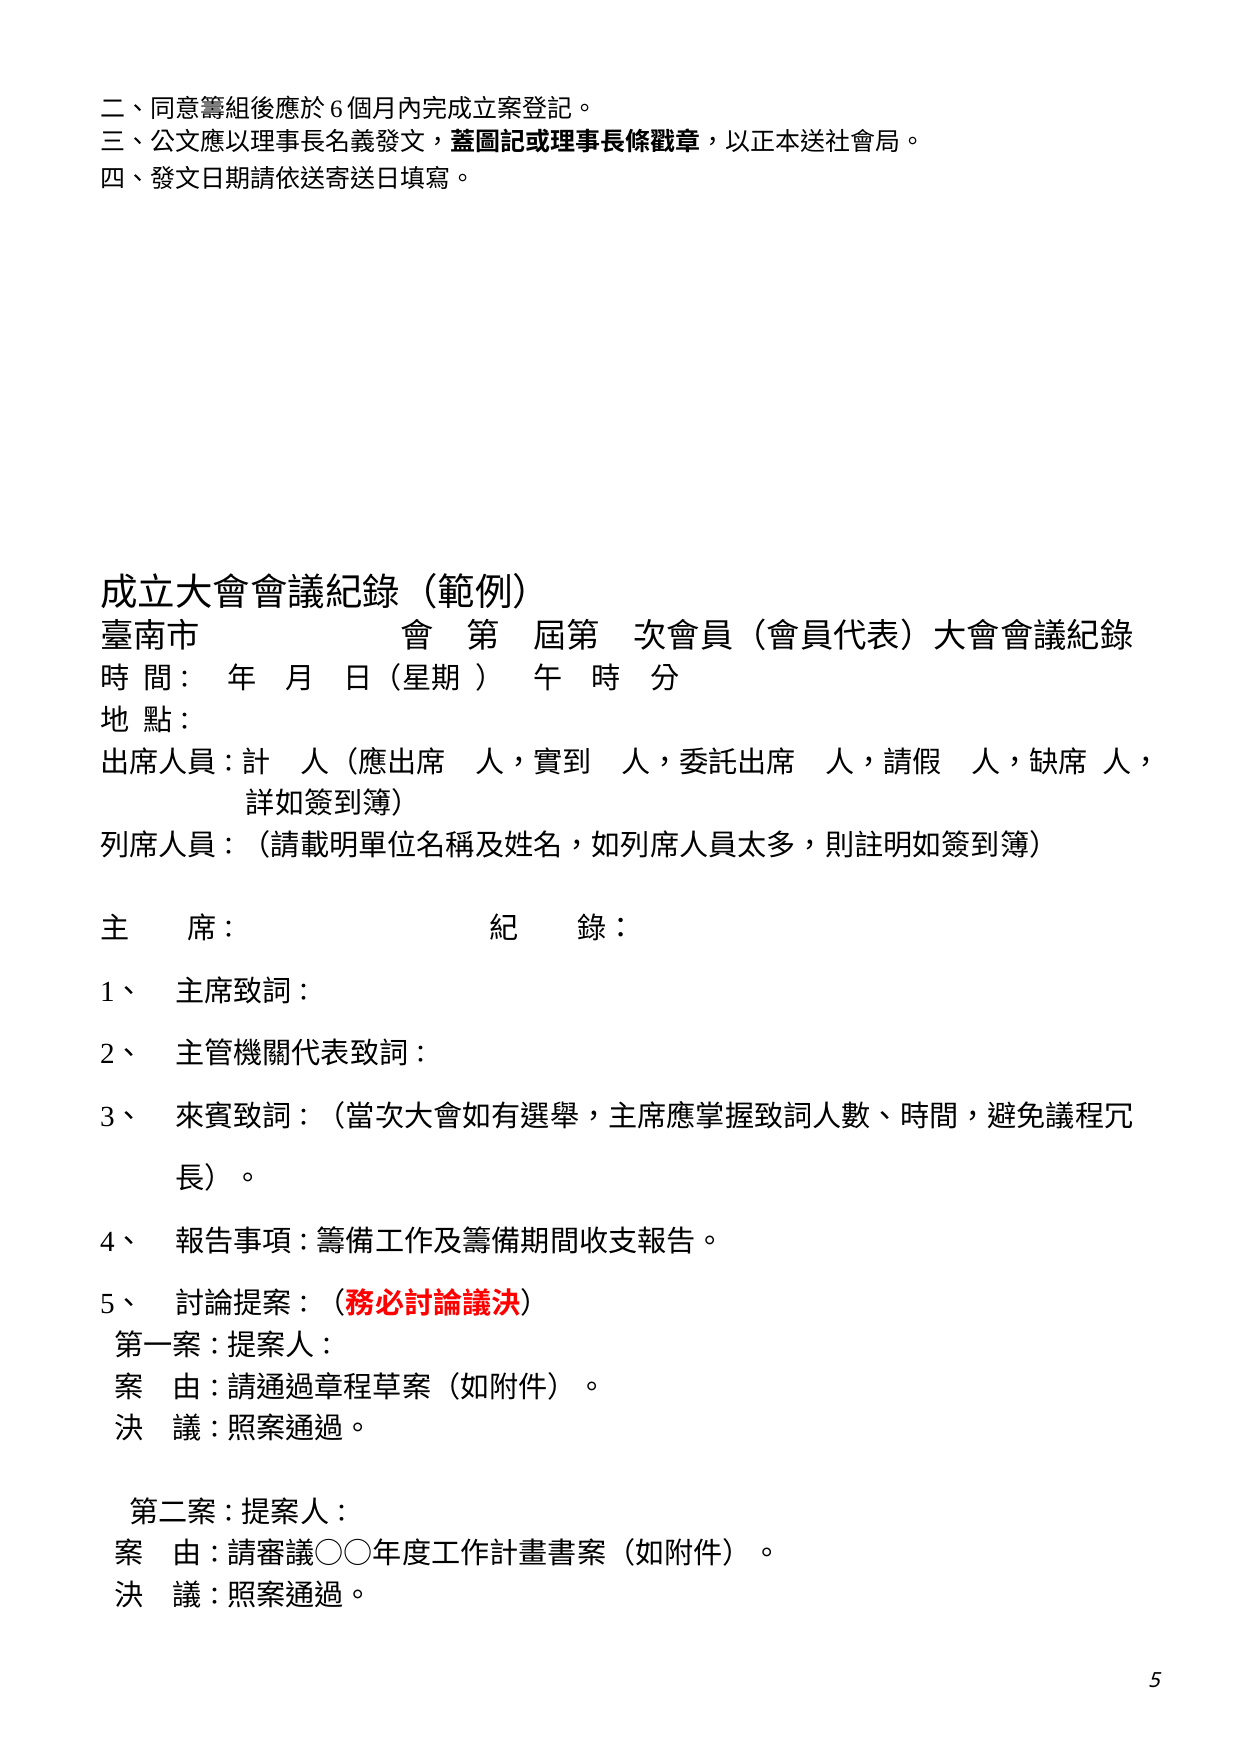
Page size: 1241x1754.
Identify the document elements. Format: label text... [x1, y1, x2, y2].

list 主席致詞： [100, 947, 1162, 1009]
text 第一案：提案人： [100, 1322, 1162, 1364]
subtitle 成立大會會議紀錄（範例） [100, 574, 1162, 614]
list 討論提案：（務必討論議決） [100, 1259, 1162, 1322]
text 案 由：請通過章程草案（如附件）。 [100, 1364, 1162, 1405]
text 四、發文日期請依送寄送日填寫。 [100, 157, 1162, 195]
text 主 席： 紀 錄： [100, 905, 1162, 947]
list 來賓致詞：（當次大會如有選舉，主席應掌握致詞人數、時間，避免議程冗長）。 [100, 1072, 1162, 1197]
text 臺南市 會 第 屆第 次會員（會員代表）大會會議紀錄 [100, 614, 1162, 655]
text 列席人員：（請載明單位名稱及姓名，如列席人員太多，則註明如簽到簿） [100, 822, 1162, 864]
text 三、公文應以理事長名義發文，蓋圖記或理事長條戳章，以正本送社會局。 [100, 124, 1162, 157]
text 地 點： [100, 697, 1162, 739]
text 出席人員：計 人（應出席 人，實到 人，委託出席 人，請假 人，缺席 人，詳如簽到簿） [100, 739, 1162, 822]
text 案 由：請審議○○年度工作計畫書案（如附件）。 [100, 1530, 1162, 1572]
list 報告事項：籌備工作及籌備期間收支報告。 [100, 1197, 1162, 1259]
list 主管機關代表致詞： [100, 1009, 1162, 1072]
text 決 議：照案通過。 [100, 1405, 1162, 1447]
text 二、同意籌組後應於6個月內完成立案登記。 [100, 91, 1162, 124]
text 決 議：照案通過。 [100, 1572, 1162, 1614]
text 第二案：提案人： [100, 1489, 1162, 1530]
text 時 間： 年 月 日（星期 ） 午 時 分 [100, 655, 1162, 697]
